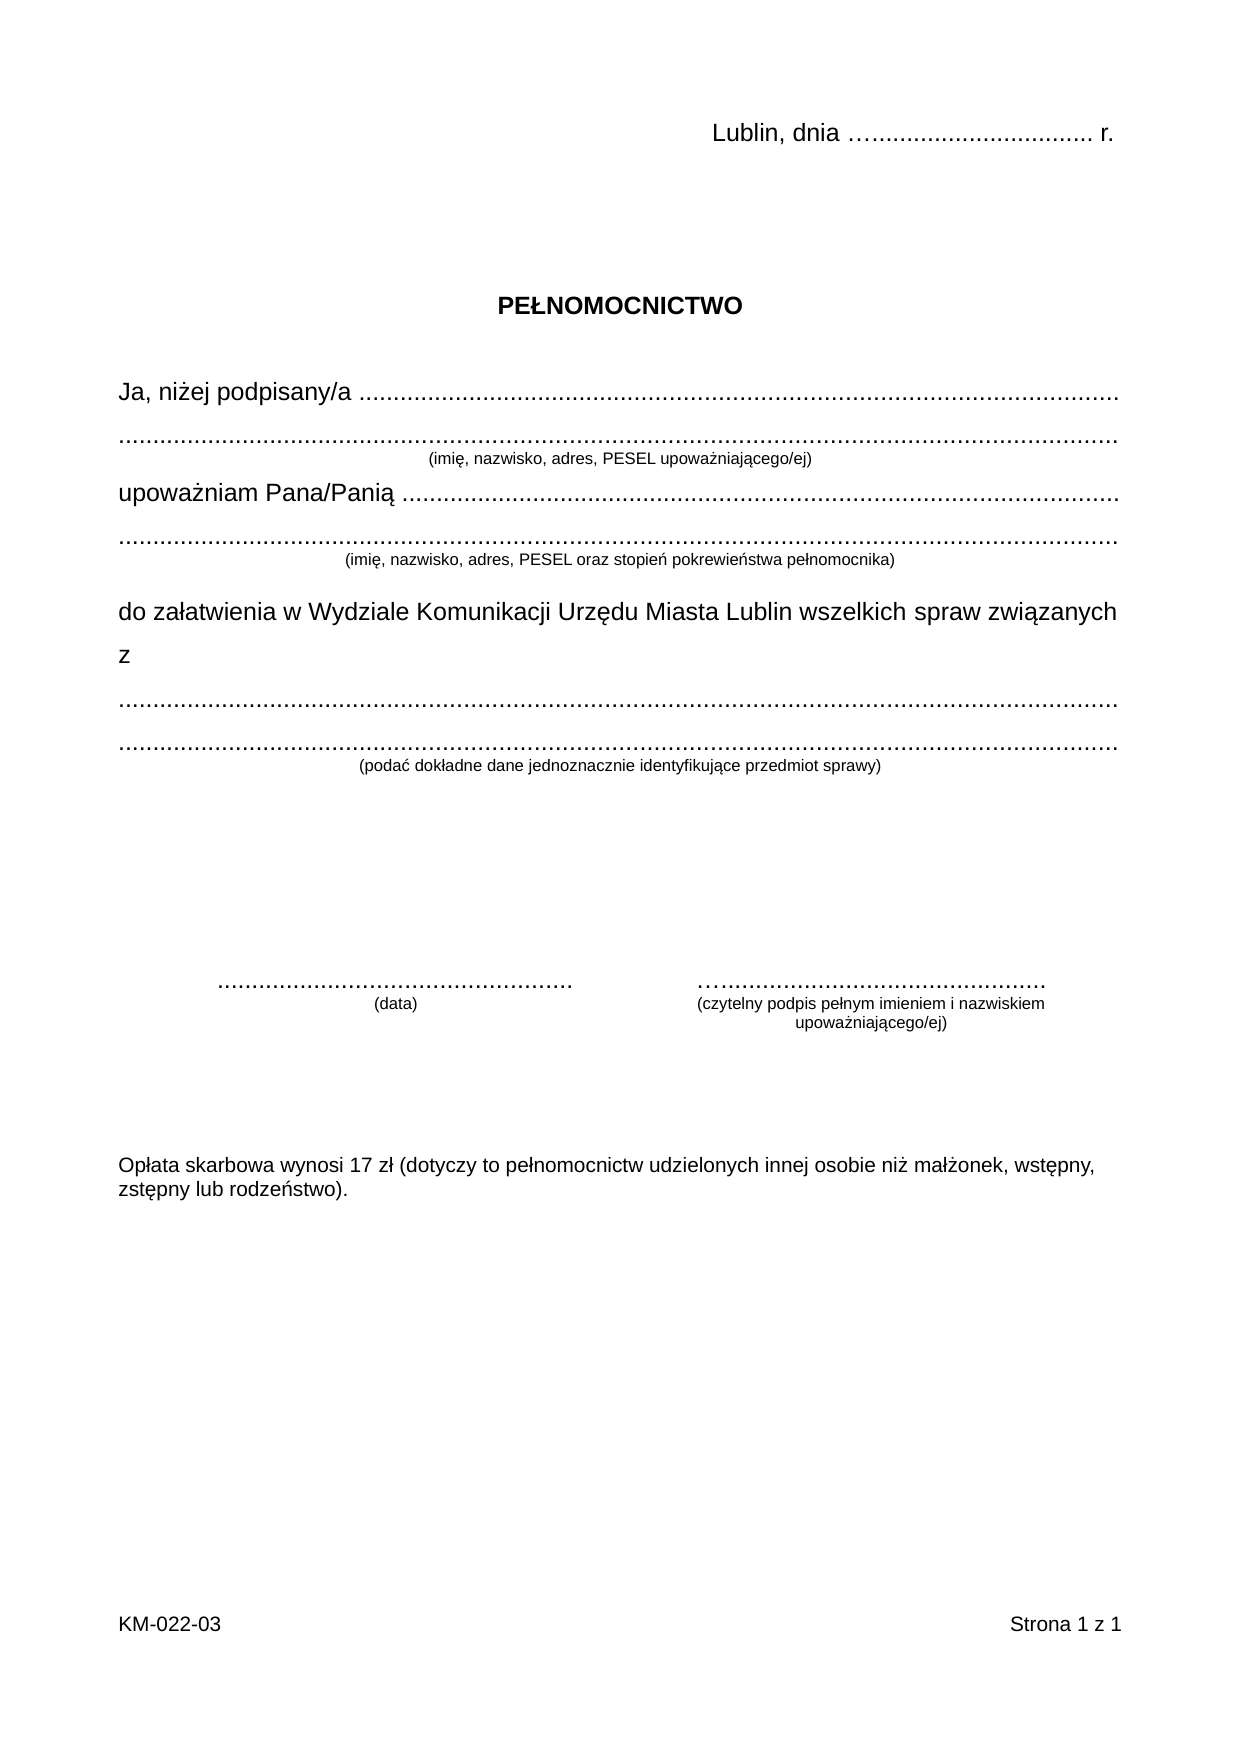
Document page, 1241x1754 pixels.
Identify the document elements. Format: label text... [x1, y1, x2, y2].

text Ja, niżej podpisany/a [118, 377, 1122, 406]
table_header …............................................... (czytelny podpis pełnym imieniem i nazwiskiem upoważniającego/ej) [620, 959, 1122, 1038]
text (imię, nazwisko, adres, PESEL upoważniającego/ej) [118, 449, 1122, 468]
text do załatwienia w Wydziale Komunikacji Urzędu Miasta Lublin wszelkich spraw związanych z [118, 597, 1122, 669]
text PEŁNOMOCNICTWO [118, 291, 1122, 319]
text (imię, nazwisko, adres, PESEL oraz stopień pokrewieństwa pełnomocnika) [118, 549, 1122, 568]
text Opłata skarbowa wynosi 17 zł (dotyczy to pełnomocnictw udzielonych innej osobie niż małżonek, wstępny, zstępny lub rodzeństwo). [118, 1153, 1122, 1201]
text (podać dokładne dane jednoznacznie identyfikujące przedmiot sprawy) [118, 755, 1122, 774]
text upoważniam Pana/Panią [118, 477, 1122, 506]
table_header (data) [118, 959, 620, 1038]
text Lublin, dnia …................................ r. [712, 118, 1122, 147]
